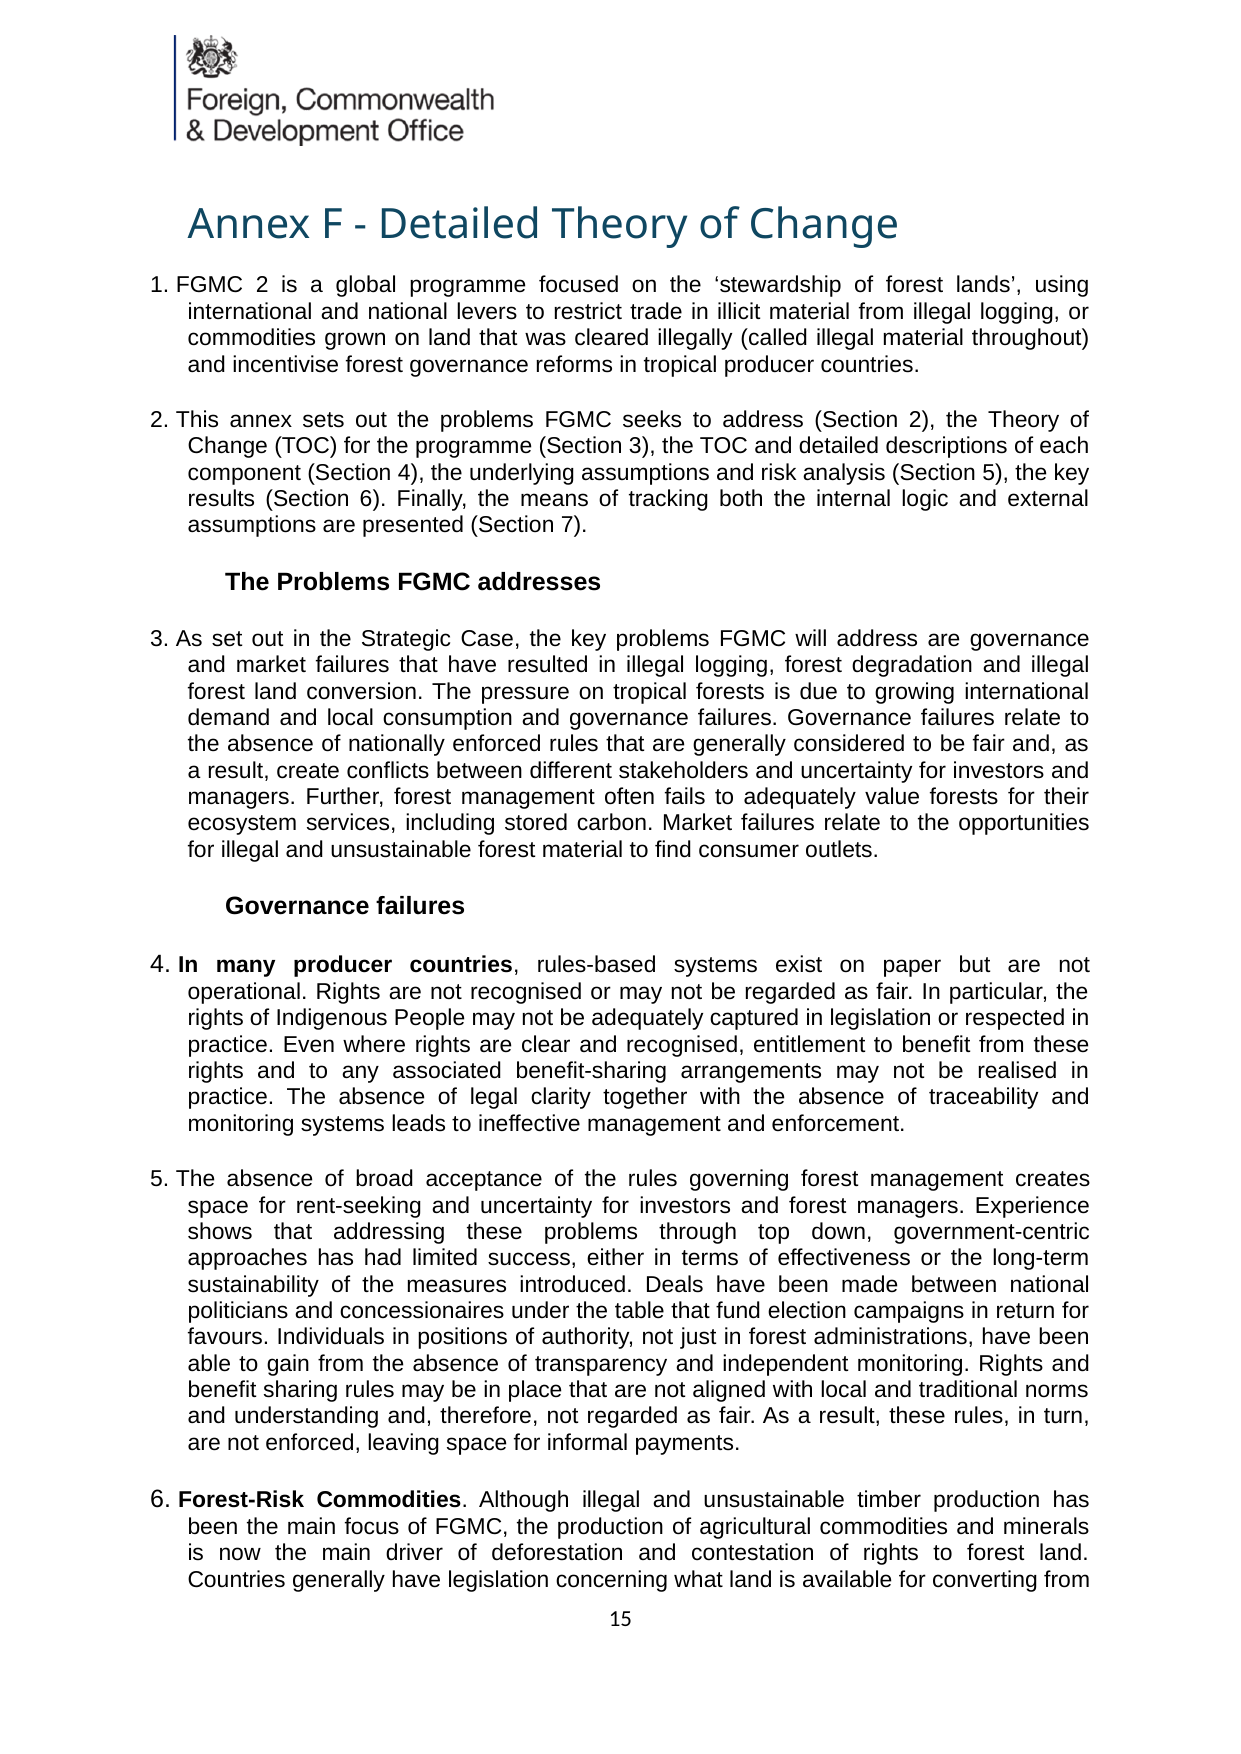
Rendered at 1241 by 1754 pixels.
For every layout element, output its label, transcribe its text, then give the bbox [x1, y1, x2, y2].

list In many producer countries, rules-based systems exist on paper but are not operational. Rights are not recognised or may not be regarded as fair. In particular, the rights of Indigenous People may not be adequately captured in legislation or respected in practice. Even where rights are clear and recognised, entitlement to benefit from these rights and to any associated benefit-sharing arrangements may not be realised in practice. The absence of legal clarity together with the absence of traceability and monitoring systems leads to ineffective management and enforcement. [150, 949, 1090, 1136]
text Governance failures [225, 891, 1090, 920]
text The Problems FGMC addresses [225, 567, 1090, 596]
list The absence of broad acceptance of the rules governing forest management creates space for rent-seeking and uncertainty for investors and forest managers. Experience shows that addressing these problems through top down, government-centric approaches has had limited success, either in terms of effectiveness or the long-term sustainability of the measures introduced. Deals have been made between national politicians and concessionaires under the table that fund election campaigns in return for favours. Individuals in positions of authority, not just in forest administrations, have been able to gain from the absence of transparency and independent monitoring. Rights and benefit sharing rules may be in place that are not aligned with local and traditional norms and understanding and, therefore, not regarded as fair. As a result, these rules, in turn, are not enforced, leaving space for informal payments. [150, 1165, 1090, 1455]
list Forest-Risk Commodities. Although illegal and unsustainable timber production has been the main focus of FGMC, the production of agricultural commodities and minerals is now the main driver of deforestation and contestation of rights to forest land. Countries generally have legislation concerning what land is available for converting from [150, 1484, 1090, 1592]
subtitle Annex F - Detailed Theory of Change [187, 194, 1090, 251]
list As set out in the Strategic Case, the key problems FGMC will address are governance and market failures that have resulted in illegal logging, forest degradation and illegal forest land conversion. The pressure on tropical forests is due to growing international demand and local consumption and governance failures. Governance failures relate to the absence of nationally enforced rules that are generally considered to be fair and, as a result, create conflicts between different stakeholders and uncertainty for investors and managers. Further, forest management often fails to adequately value forests for their ecosystem services, including stored carbon. Market failures relate to the opportunities for illegal and unsustainable forest material to find consumer outlets. [150, 625, 1090, 862]
list This annex sets out the problems FGMC seeks to address (Section 2), the Theory of Change (TOC) for the programme (Section 3), the TOC and detailed descriptions of each component (Section 4), the underlying assumptions and risk analysis (Section 5), the key results (Section 6). Finally, the means of tracking both the internal logic and external assumptions are presented (Section 7). [150, 406, 1090, 538]
list FGMC 2 is a global programme focused on the ‘stewardship of forest lands’, using international and national levers to restrict trade in illicit material from illegal logging, or commodities grown on land that was cleared illegally (called illegal material throughout) and incentivise forest governance reforms in tropical producer countries. [150, 271, 1090, 377]
